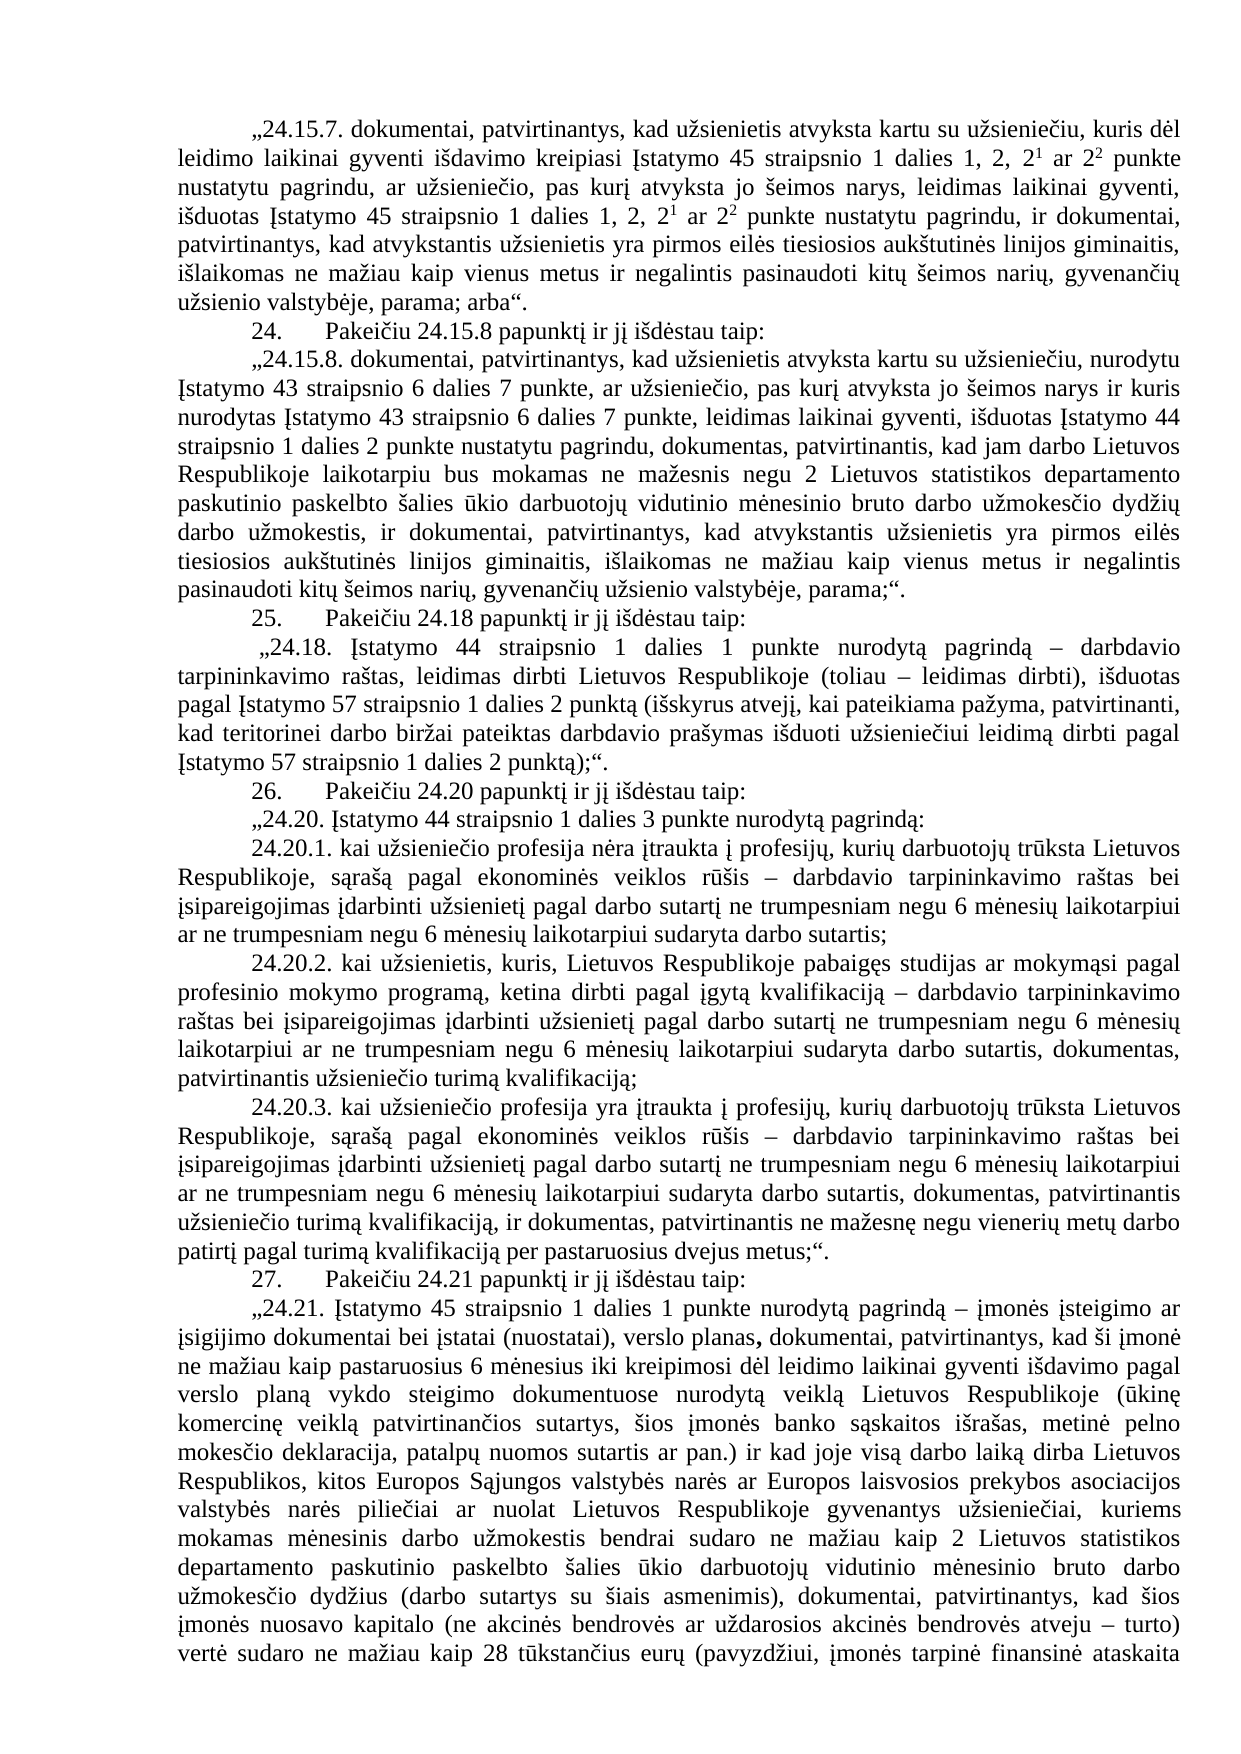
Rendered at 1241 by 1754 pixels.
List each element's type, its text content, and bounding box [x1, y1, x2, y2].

text „24.18. Įstatymo 44 straipsnio 1 dalies 1 punkte nurodytą pagrindą – darbdavio tarpininkavimo raštas, leidimas dirbti Lietuvos Respublikoje (toliau – leidimas dirbti), išduotas pagal Įstatymo 57 straipsnio 1 dalies 2 punktą (išskyrus atvejį, kai pateikiama pažyma, patvirtinanti, kad teritorinei darbo biržai pateiktas darbdavio prašymas išduoti užsieniečiui leidimą dirbti pagal Įstatymo 57 straipsnio 1 dalies 2 punktą);“. [177, 632, 1181, 776]
text 26. Pakeičiu 24.20 papunktį ir jį išdėstau taip: [177, 776, 1181, 804]
text 24.20.1. kai užsieniečio profesija nėra įtraukta į profesijų, kurių darbuotojų trūksta Lietuvos Respublikoje, sąrašą pagal ekonominės veiklos rūšis – darbdavio tarpininkavimo raštas bei įsipareigojimas įdarbinti užsienietį pagal darbo sutartį ne trumpesniam negu 6 mėnesių laikotarpiui ar ne trumpesniam negu 6 mėnesių laikotarpiui sudaryta darbo sutartis; [177, 833, 1181, 948]
text „24.20. Įstatymo 44 straipsnio 1 dalies 3 punkte nurodytą pagrindą: [177, 804, 1181, 833]
text „24.15.7. dokumentai, patvirtinantys, kad užsienietis atvyksta kartu su užsieniečiu, kuris dėl leidimo laikinai gyventi išdavimo kreipiasi Įstatymo 45 straipsnio 1 dalies 1, 2, 21 ar 22 punkte nustatytu pagrindu, ar užsieniečio, pas kurį atvyksta jo šeimos narys, leidimas laikinai gyventi, išduotas Įstatymo 45 straipsnio 1 dalies 1, 2, 21 ar 22 punkte nustatytu pagrindu, ir dokumentai, patvirtinantys, kad atvykstantis užsienietis yra pirmos eilės tiesiosios aukštutinės linijos giminaitis, išlaikomas ne mažiau kaip vienus metus ir negalintis pasinaudoti kitų šeimos narių, gyvenančių užsienio valstybėje, parama; arba“. [177, 114, 1181, 316]
text 24. Pakeičiu 24.15.8 papunktį ir jį išdėstau taip: [177, 316, 1181, 344]
text 25. Pakeičiu 24.18 papunktį ir jį išdėstau taip: [177, 603, 1181, 632]
text 27. Pakeičiu 24.21 papunktį ir jį išdėstau taip: [177, 1264, 1181, 1293]
text 24.20.3. kai užsieniečio profesija yra įtraukta į profesijų, kurių darbuotojų trūksta Lietuvos Respublikoje, sąrašą pagal ekonominės veiklos rūšis – darbdavio tarpininkavimo raštas bei įsipareigojimas įdarbinti užsienietį pagal darbo sutartį ne trumpesniam negu 6 mėnesių laikotarpiui ar ne trumpesniam negu 6 mėnesių laikotarpiui sudaryta darbo sutartis, dokumentas, patvirtinantis užsieniečio turimą kvalifikaciją, ir dokumentas, patvirtinantis ne mažesnę negu vienerių metų darbo patirtį pagal turimą kvalifikaciją per pastaruosius dvejus metus;“. [177, 1092, 1181, 1264]
text „24.15.8. dokumentai, patvirtinantys, kad užsienietis atvyksta kartu su užsieniečiu, nurodytu Įstatymo 43 straipsnio 6 dalies 7 punkte, ar užsieniečio, pas kurį atvyksta jo šeimos narys ir kuris nurodytas Įstatymo 43 straipsnio 6 dalies 7 punkte, leidimas laikinai gyventi, išduotas Įstatymo 44 straipsnio 1 dalies 2 punkte nustatytu pagrindu, dokumentas, patvirtinantis, kad jam darbo Lietuvos Respublikoje laikotarpiu bus mokamas ne mažesnis negu 2 Lietuvos statistikos departamento paskutinio paskelbto šalies ūkio darbuotojų vidutinio mėnesinio bruto darbo užmokesčio dydžių darbo užmokestis, ir dokumentai, patvirtinantys, kad atvykstantis užsienietis yra pirmos eilės tiesiosios aukštutinės linijos giminaitis, išlaikomas ne mažiau kaip vienus metus ir negalintis pasinaudoti kitų šeimos narių, gyvenančių užsienio valstybėje, parama;“. [177, 344, 1181, 603]
text 24.20.2. kai užsienietis, kuris, Lietuvos Respublikoje pabaigęs studijas ar mokymąsi pagal profesinio mokymo programą, ketina dirbti pagal įgytą kvalifikaciją – darbdavio tarpininkavimo raštas bei įsipareigojimas įdarbinti užsienietį pagal darbo sutartį ne trumpesniam negu 6 mėnesių laikotarpiui ar ne trumpesniam negu 6 mėnesių laikotarpiui sudaryta darbo sutartis, dokumentas, patvirtinantis užsieniečio turimą kvalifikaciją; [177, 948, 1181, 1092]
text „24.21. Įstatymo 45 straipsnio 1 dalies 1 punkte nurodytą pagrindą – įmonės įsteigimo ar įsigijimo dokumentai bei įstatai (nuostatai), verslo planas, dokumentai, patvirtinantys, kad ši įmonė ne mažiau kaip pastaruosius 6 mėnesius iki kreipimosi dėl leidimo laikinai gyventi išdavimo pagal verslo planą vykdo steigimo dokumentuose nurodytą veiklą Lietuvos Respublikoje (ūkinę komercinę veiklą patvirtinančios sutartys, šios įmonės banko sąskaitos išrašas, metinė pelno mokesčio deklaracija, patalpų nuomos sutartis ar pan.) ir kad joje visą darbo laiką dirba Lietuvos Respublikos, kitos Europos Sąjungos valstybės narės ar Europos laisvosios prekybos asociacijos valstybės narės piliečiai ar nuolat Lietuvos Respublikoje gyvenantys užsieniečiai, kuriems mokamas mėnesinis darbo užmokestis bendrai sudaro ne mažiau kaip 2 Lietuvos statistikos departamento paskutinio paskelbto šalies ūkio darbuotojų vidutinio mėnesinio bruto darbo užmokesčio dydžius (darbo sutartys su šiais asmenimis), dokumentai, patvirtinantys, kad šios įmonės nuosavo kapitalo (ne akcinės bendrovės ar uždarosios akcinės bendrovės atveju – turto) vertė sudaro ne mažiau kaip 28 tūkstančius eurų (pavyzdžiui, įmonės tarpinė finansinė ataskaita [177, 1293, 1181, 1667]
